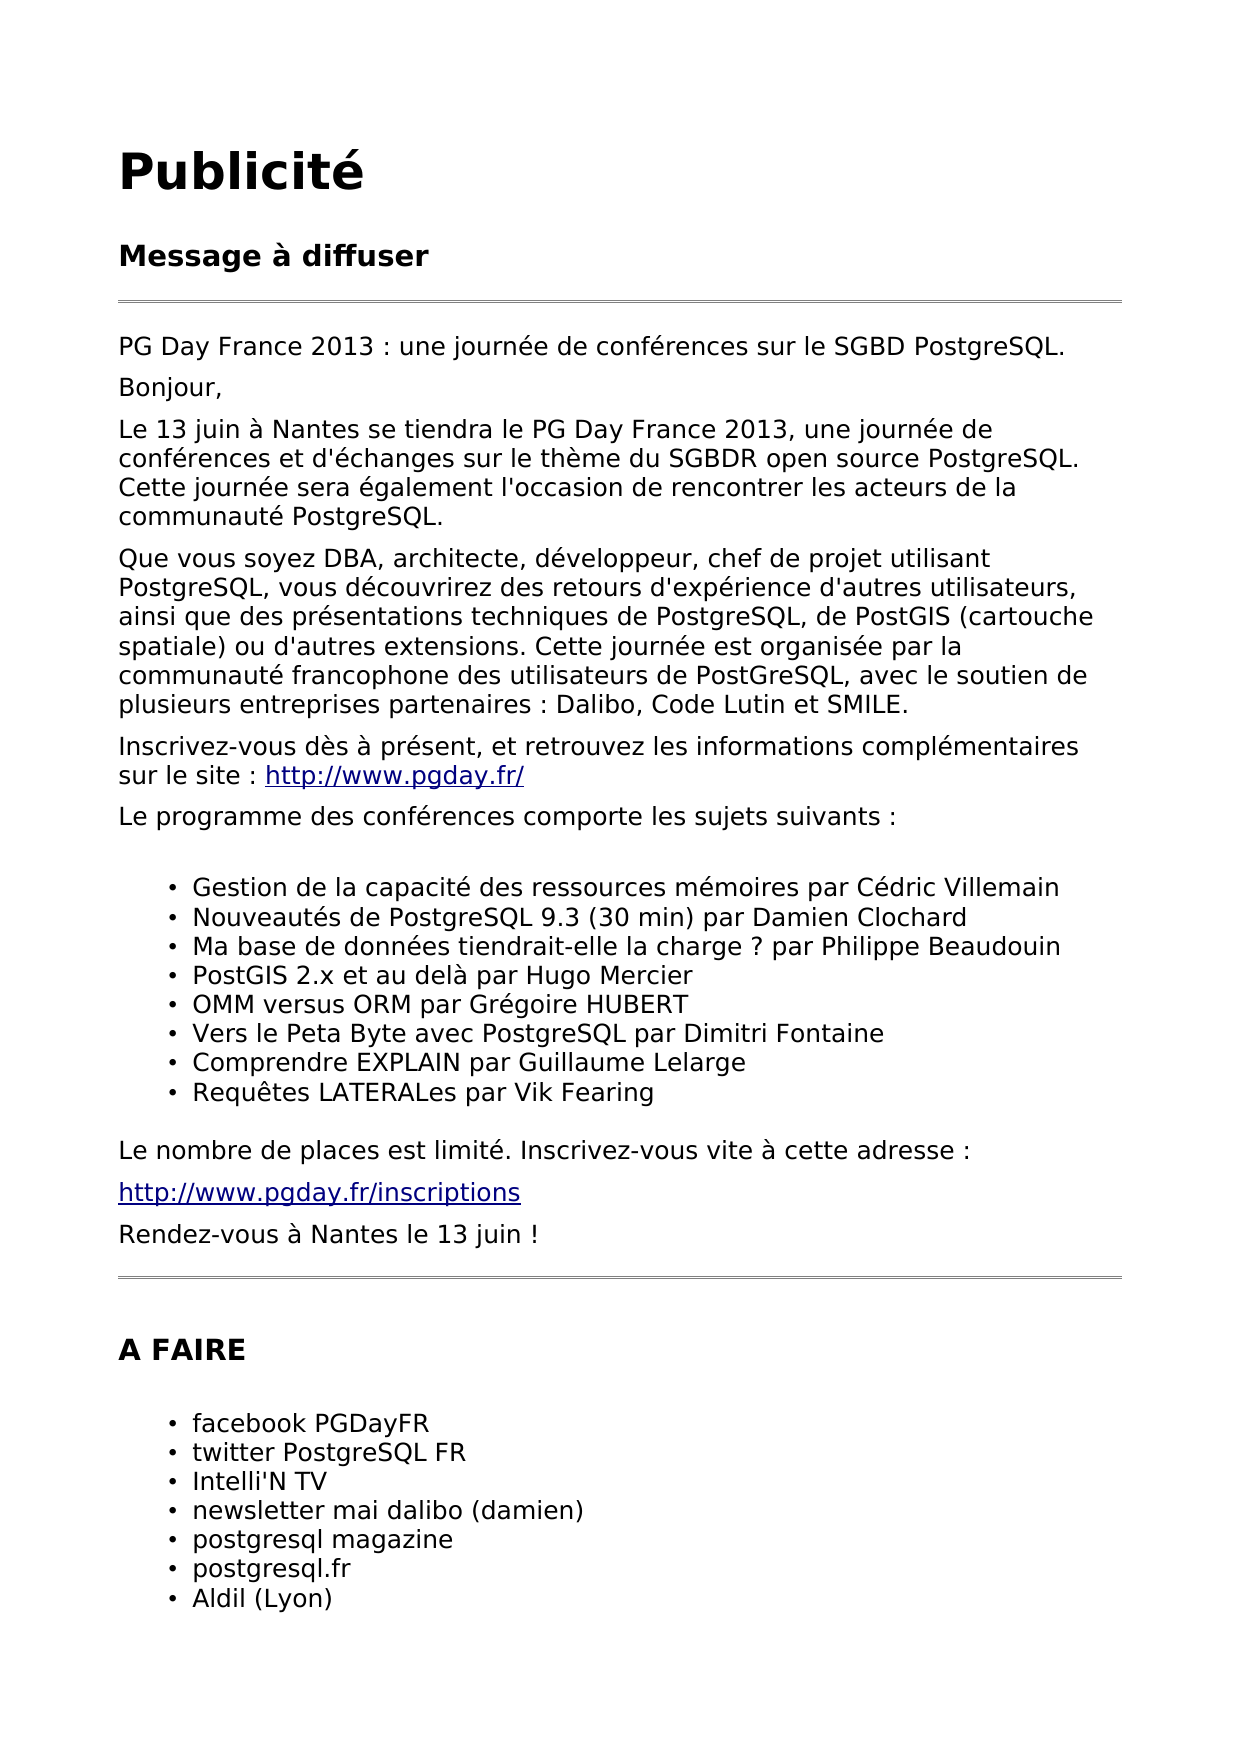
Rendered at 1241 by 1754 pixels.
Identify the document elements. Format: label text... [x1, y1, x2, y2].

list Ma base de données tiendrait-elle la charge ? par Philippe Beaudouin [177, 932, 1122, 961]
list postgresql.fr [177, 1554, 1122, 1584]
list Aldil (Lyon) [177, 1584, 1122, 1613]
list twitter PostgreSQL FR [177, 1438, 1122, 1467]
text http://www.pgday.fr/inscriptions [118, 1178, 1122, 1207]
subtitle Publicité [118, 143, 1122, 201]
text Le 13 juin à Nantes se tiendra le PG Day France 2013, une journée de conférences et d'échanges sur le thème du SGBDR open source PostgreSQL. Cette journée sera également l'occasion de rencontrer les acteurs de la communauté PostgreSQL. [118, 415, 1122, 532]
subtitle A FAIRE [118, 1333, 1122, 1367]
text Bonjour, [118, 373, 1122, 402]
list Comprendre EXPLAIN par Guillaume Lelarge [177, 1049, 1122, 1078]
text Que vous soyez DBA, architecte, développeur, chef de projet utilisant PostgreSQL, vous découvrirez des retours d'expérience d'autres utilisateurs, ainsi que des présentations techniques de PostgreSQL, de PostGIS (cartouche spatiale) ou d'autres extensions. Cette journée est organisée par la communauté francophone des utilisateurs de PostGreSQL, avec le soutien de plusieurs entreprises partenaires : Dalibo, Code Lutin et SMILE. [118, 544, 1122, 719]
text Rendez-vous à Nantes le 13 juin ! [118, 1220, 1122, 1249]
text PG Day France 2013 : une journée de conférences sur le SGBD PostgreSQL. [118, 332, 1122, 361]
list Nouveautés de PostgreSQL 9.3 (30 min) par Damien Clochard [177, 903, 1122, 932]
list Gestion de la capacité des ressources mémoires par Cédric Villemain [177, 874, 1122, 903]
list facebook PGDayFR [177, 1409, 1122, 1438]
list Requêtes LATERALes par Vik Fearing [177, 1078, 1122, 1107]
list postgresql magazine [177, 1525, 1122, 1554]
list newsletter mai dalibo (damien) [177, 1496, 1122, 1525]
list PostGIS 2.x et au delà par Hugo Mercier [177, 961, 1122, 990]
text Le programme des conférences comporte les sujets suivants : [118, 802, 1122, 832]
list OMM versus ORM par Grégoire HUBERT [177, 990, 1122, 1019]
text Le nombre de places est limité. Inscrivez-vous vite à cette adresse : [118, 1136, 1122, 1166]
text Inscrivez-vous dès à présent, et retrouvez les informations complémentaires sur le site : http://www.pgday.fr/ [118, 732, 1122, 790]
list Intelli'N TV [177, 1467, 1122, 1496]
subtitle Message à diffuser [118, 239, 1122, 273]
list Vers le Peta Byte avec PostgreSQL par Dimitri Fontaine [177, 1019, 1122, 1049]
